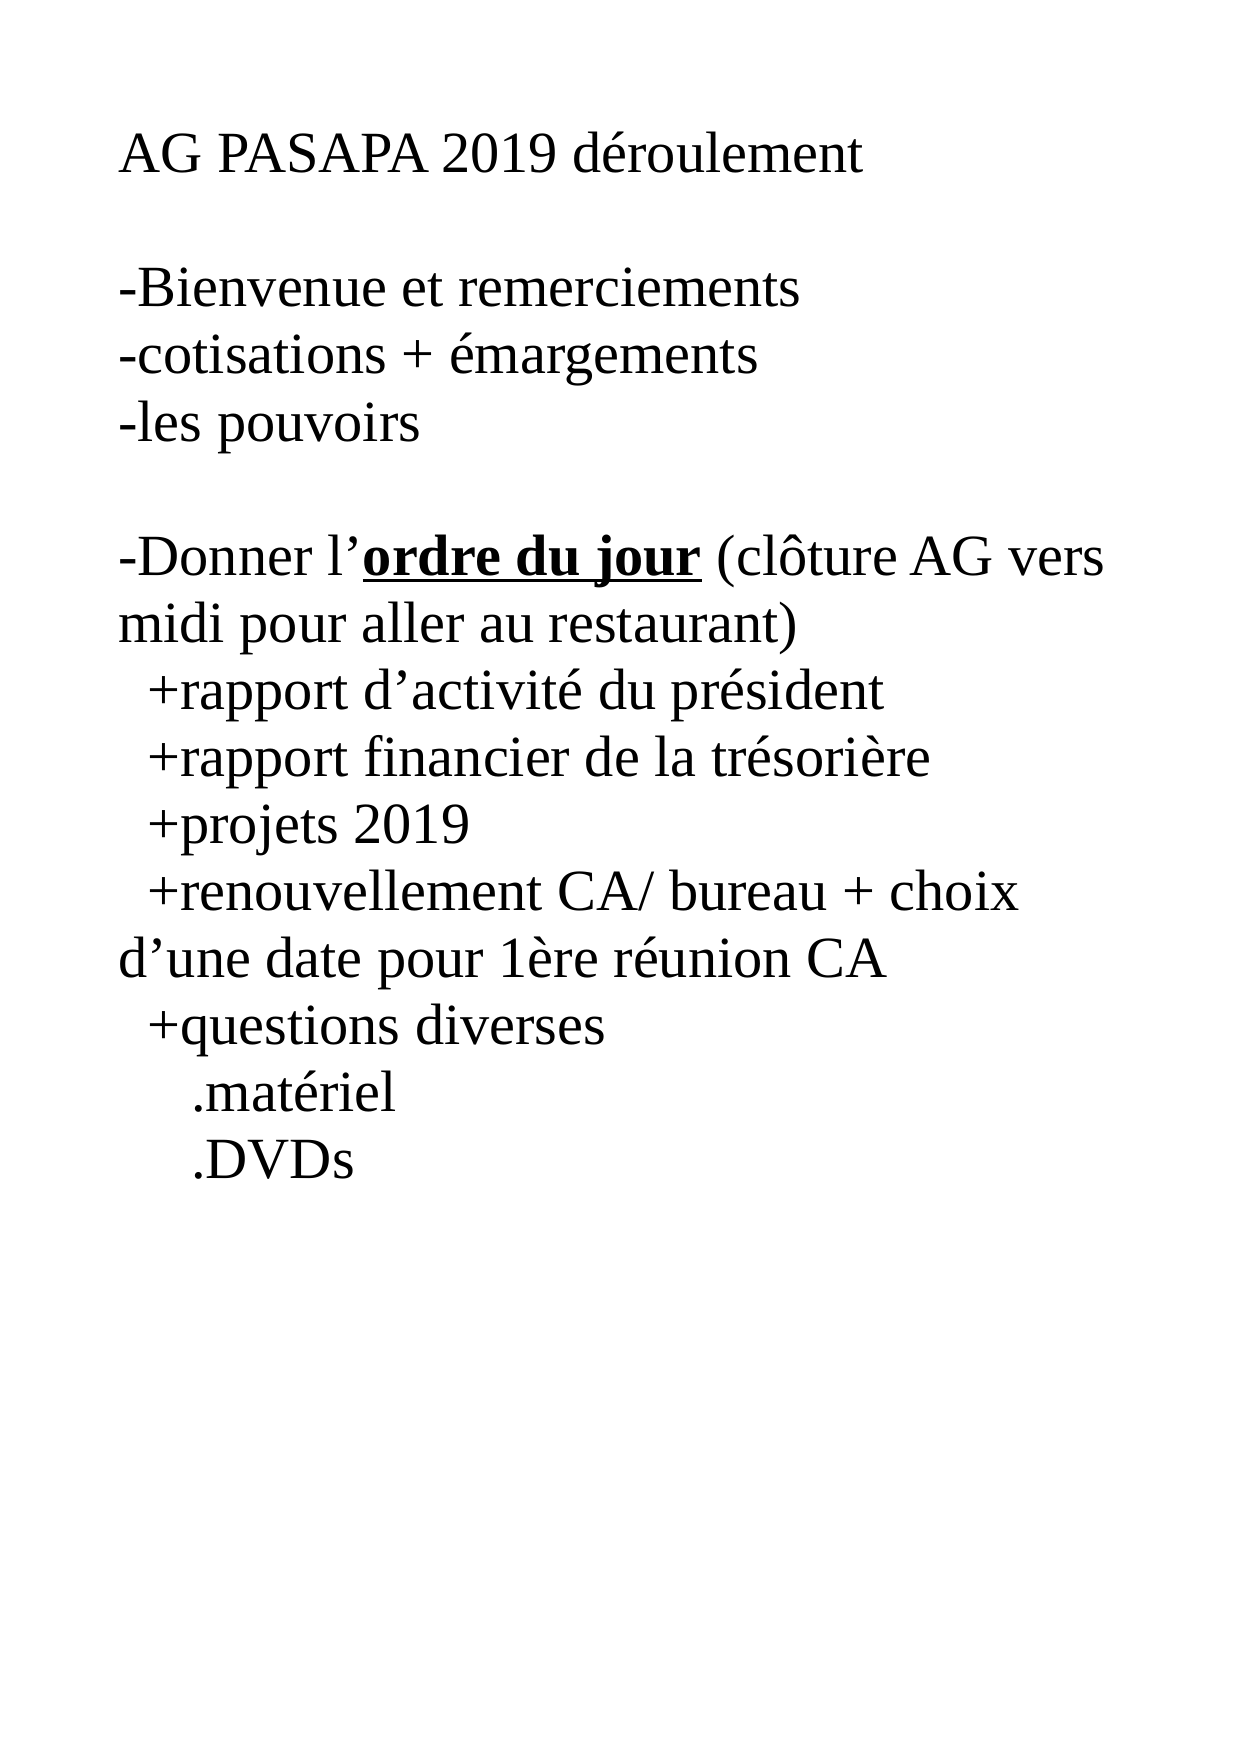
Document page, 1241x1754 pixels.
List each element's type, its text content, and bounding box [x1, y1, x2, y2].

text +rapport d’activité du président [118, 655, 1122, 722]
text .matériel [118, 1057, 1122, 1124]
text -les pouvoirs [118, 386, 1122, 453]
text AG PASAPA 2019 déroulement [118, 118, 1122, 185]
text +rapport financier de la trésorière [118, 722, 1122, 789]
text +questions diverses [118, 990, 1122, 1057]
text -Bienvenue et remerciements [118, 252, 1122, 319]
text .DVDs [118, 1124, 1122, 1191]
text +projets 2019 [118, 789, 1122, 856]
text -Donner l’ordre du jour (clôture AG vers midi pour aller au restaurant) [118, 521, 1122, 655]
text -cotisations + émargements [118, 319, 1122, 386]
text +renouvellement CA/ bureau + choix d’une date pour 1ère réunion CA [118, 856, 1122, 990]
